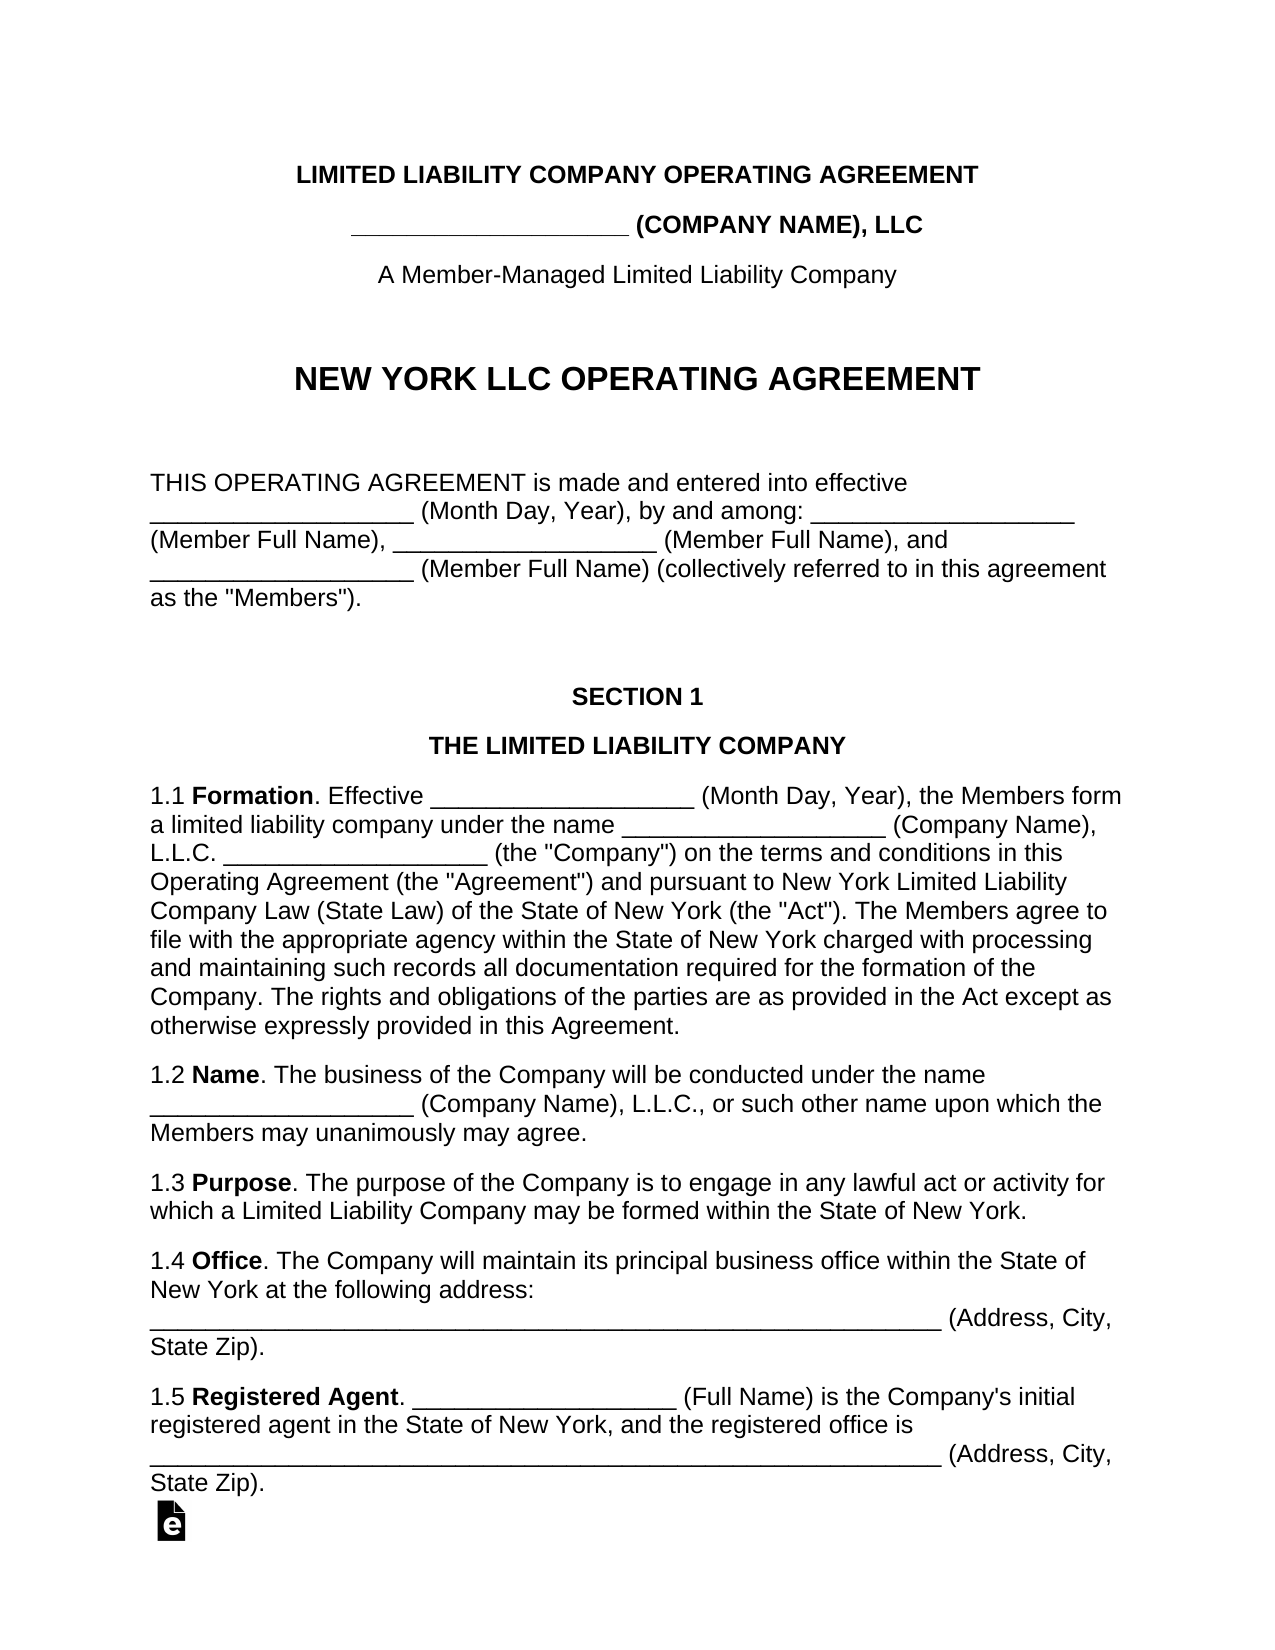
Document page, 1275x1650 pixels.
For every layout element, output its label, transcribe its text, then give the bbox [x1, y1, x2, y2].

text 1.5 Registered Agent. ___________________ (Full Name) is the Company's initial registered agent in the State of New York, and the registered office is _________________________________________________________ (Address, City, State Zip). [150, 1382, 1125, 1497]
text THE LIMITED LIABILITY COMPANY [150, 731, 1125, 760]
subtitle ____________________ (COMPANY NAME), LLC [150, 210, 1125, 239]
text 1.4 Office. The Company will maintain its principal business office within the State of New York at the following address: _________________________________________________________ (Address, City, State Zip). [150, 1246, 1125, 1361]
subtitle NEW YORK LLC OPERATING AGREEMENT [150, 359, 1125, 397]
text THIS OPERATING AGREEMENT is made and entered into effective ___________________ (Month Day, Year), by and among: ___________________ (Member Full Name), ___________________ (Member Full Name), and ___________________ (Member Full Name) (collectively referred to in this agreement as the "Members"). [150, 468, 1125, 611]
subtitle A Member-Managed Limited Liability Company [150, 259, 1125, 288]
text 1.3 Purpose. The purpose of the Company is to engage in any lawful act or activity for which a Limited Liability Company may be formed within the State of New York. [150, 1168, 1125, 1225]
text 1.2 Name. The business of the Company will be conducted under the name ___________________ (Company Name), L.L.C., or such other name upon which the Members may unanimously may agree. [150, 1061, 1125, 1147]
subtitle SECTION 1 [150, 682, 1125, 711]
subtitle LIMITED LIABILITY COMPANY OPERATING AGREEMENT [150, 160, 1125, 189]
text 1.1 Formation. Effective ___________________ (Month Day, Year), the Members form a limited liability company under the name ___________________ (Company Name), L.L.C. ___________________ (the "Company") on the terms and conditions in this Operating Agreement (the "Agreement") and pursuant to New York Limited Liability Company Law (State Law) of the State of New York (the "Act"). The Members agree to file with the appropriate agency within the State of New York charged with processing and maintaining such records all documentation required for the formation of the Company. The rights and obligations of the parties are as provided in the Act except as otherwise expressly provided in this Agreement. [150, 781, 1125, 1040]
